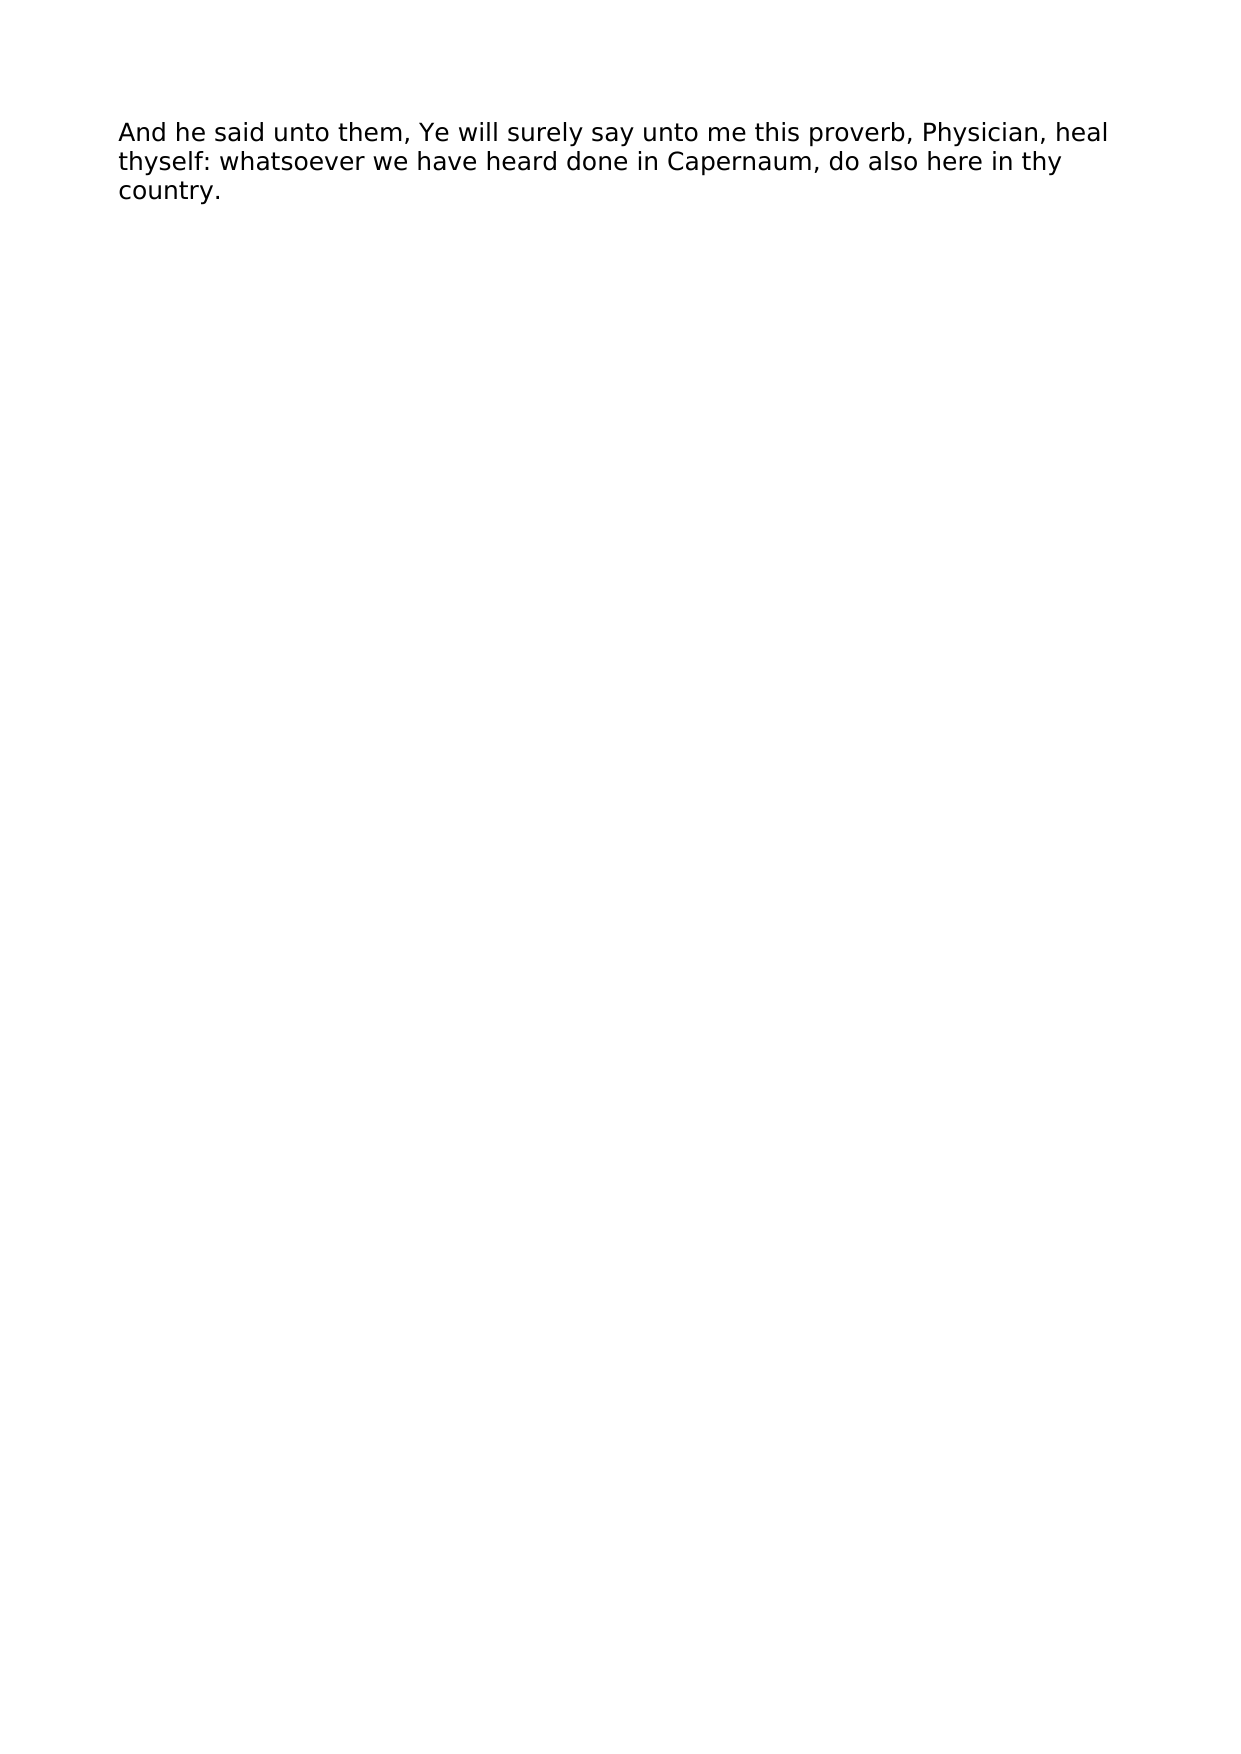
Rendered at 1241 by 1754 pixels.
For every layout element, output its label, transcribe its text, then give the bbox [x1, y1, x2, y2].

text And he said unto them, Ye will surely say unto me this proverb, Physician, heal thyself: whatsoever we have heard done in Capernaum, do also here in thy country. [118, 118, 1122, 206]
